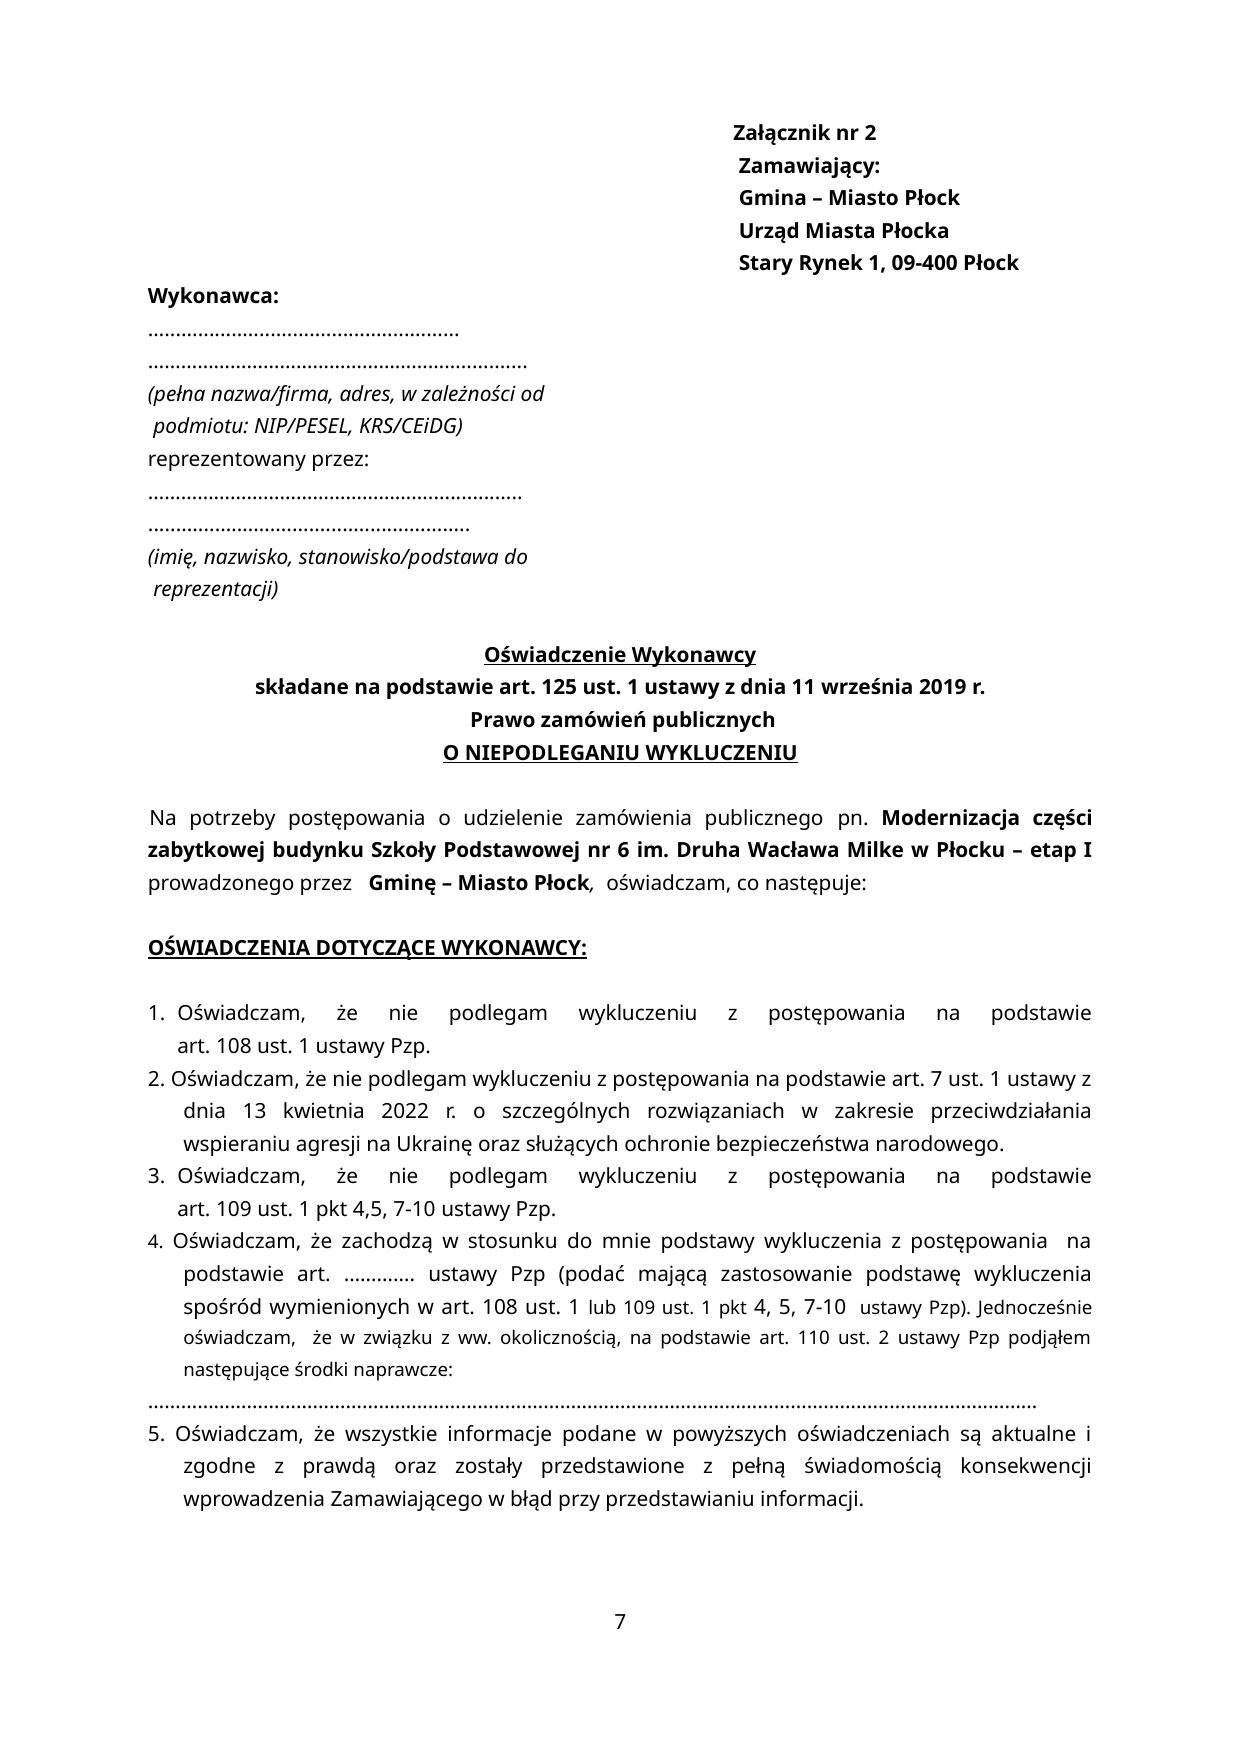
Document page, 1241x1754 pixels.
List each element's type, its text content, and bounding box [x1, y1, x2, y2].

text 5. Oświadczam, że wszystkie informacje podane w powyższych oświadczeniach są aktualne i zgodne z prawdą oraz zostały przedstawione z pełną świadomością konsekwencji wprowadzenia Zamawiającego w błąd przy przedstawianiu informacji. [148, 1419, 1093, 1513]
text reprezentowany przez: [148, 444, 1093, 473]
text O NIEPODLEGANIU WYKLUCZENIU [148, 738, 1093, 766]
text …..................................................... [148, 314, 1093, 342]
text ……………………………………………................. [148, 477, 1093, 505]
text Urząd Miasta Płocka [148, 216, 1093, 244]
text reprezentacji) [148, 574, 1093, 603]
text Wykonawca: [148, 281, 1093, 309]
text Prawo zamówień publicznych [148, 705, 1093, 733]
text 4. Oświadczam, że zachodzą w stosunku do mnie podstawy wykluczenia z postępowania na podstawie art. …………. ustawy Pzp (podać mającą zastosowanie podstawę wykluczenia spośród wymienionych w art. 108 ust. 1 lub 109 ust. 1 pkt 4, 5, 7-10 ustawy Pzp). Jednocześnie oświadczam, że w związku z ww. okolicznością, na podstawie art. 110 ust. 2 ustawy Pzp podjąłem następujące środki naprawcze: [148, 1227, 1093, 1382]
text (pełna nazwa/firma, adres, w zależności od [148, 379, 1093, 407]
text …………………………………………………............ [148, 346, 1093, 375]
text 3. Oświadczam, że nie podlegam wykluczeniu z postępowania na podstawie art. 109 ust. 1 pkt 4,5, 7-10 ustawy Pzp. [148, 1161, 1093, 1222]
text składane na podstawie art. 125 ust. 1 ustawy z dnia 11 września 2019 r. [148, 672, 1093, 701]
text Gmina – Miasto Płock [148, 183, 1093, 212]
text (imię, nazwisko, stanowisko/podstawa do [148, 542, 1093, 570]
text 1. Oświadczam, że nie podlegam wykluczeniu z postępowania na podstawie art. 108 ust. 1 ustawy Pzp. [148, 998, 1093, 1059]
text OŚWIADCZENIA DOTYCZĄCE WYKONAWCY: [148, 933, 1093, 962]
text 2. Oświadczam, że nie podlegam wykluczeniu z postępowania na podstawie art. 7 ust. 1 ustawy z dnia 13 kwietnia 2022 r. o szczególnych rozwiązaniach w zakresie przeciwdziałania wspieraniu agresji na Ukrainę oraz służących ochronie bezpieczeństwa narodowego. [148, 1064, 1093, 1157]
text Oświadczenie Wykonawcy [148, 640, 1093, 668]
text Załącznik nr 2 [148, 118, 1093, 147]
text .............……….................................... [148, 509, 1093, 538]
text Stary Rynek 1, 09-400 Płock [148, 248, 1093, 277]
text Na potrzeby postępowania o udzielenie zamówienia publicznego pn. Modernizacja części zabytkowej budynku Szkoły Podstawowej nr 6 im. Druha Wacława Milke w Płocku – etap I prowadzonego przez Gminę – Miasto Płock, oświadczam, co następuje: [148, 803, 1093, 896]
text podmiotu: NIP/PESEL, KRS/CEiDG) [148, 412, 1093, 440]
text Zamawiający: [148, 151, 1093, 179]
text ……………………………………………………………………………………………………………………………………………… [148, 1386, 1093, 1415]
